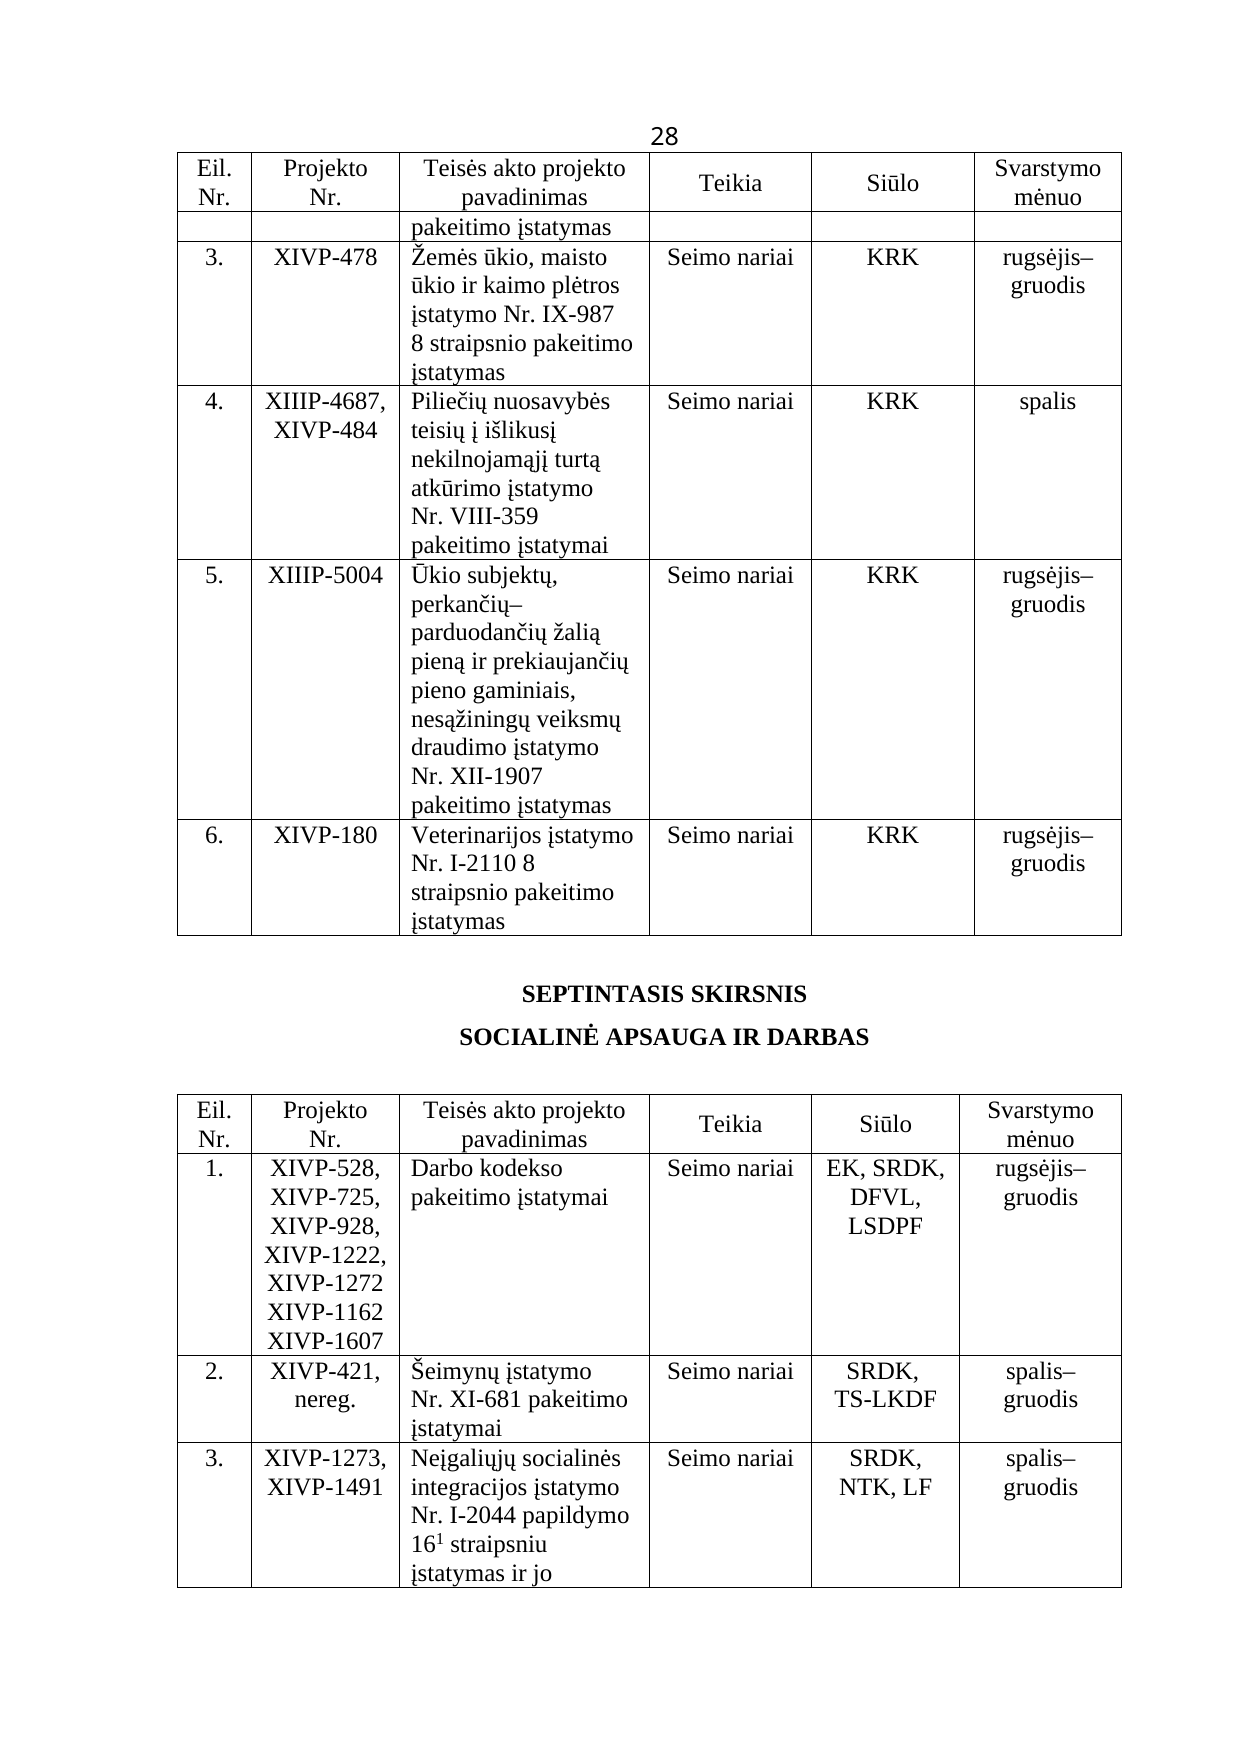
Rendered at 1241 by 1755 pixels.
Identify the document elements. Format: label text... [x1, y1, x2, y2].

table_cell Seimo nariai [650, 1443, 811, 1587]
table_cell 3. [178, 242, 251, 385]
table_cell spalis [975, 386, 1121, 559]
table_cell XIIIP-5004 [252, 560, 399, 819]
table_cell 1. [178, 1154, 251, 1355]
table_cell [975, 212, 1121, 241]
table_cell rugsėjis–gruodis [975, 242, 1121, 385]
table_cell 3. [178, 1443, 251, 1587]
table_header Siūlo [812, 153, 974, 211]
table_cell KRK [812, 560, 974, 819]
table_header Svarstymo mėnuo [960, 1095, 1121, 1152]
table_cell Žemės ūkio, maisto ūkio ir kaimo plėtros įstatymo Nr. IX-987 8 straipsnio pakeitimo įstatymas [400, 242, 649, 385]
table_header Siūlo [812, 1095, 959, 1152]
table_cell Seimo nariai [650, 1154, 811, 1355]
table_header Projekto Nr. [252, 153, 399, 211]
table_header Teikia [650, 153, 811, 211]
table_cell Seimo nariai [650, 386, 811, 559]
table_cell [252, 212, 399, 241]
table_cell 2. [178, 1356, 251, 1442]
table_header Teikia [650, 1095, 811, 1152]
table_cell Neįgaliųjų socialinės integracijos įstatymo Nr. I-2044 papildymo 161 straipsniu įstatymas ir jo [400, 1443, 649, 1587]
table_cell [178, 212, 251, 241]
table_cell Darbo kodekso pakeitimo įstatymai [400, 1154, 649, 1355]
table_cell spalis–gruodis [960, 1443, 1121, 1587]
table_header Eil. Nr. [178, 153, 251, 211]
table_cell KRK [812, 242, 974, 385]
table_header Teisės akto projekto pavadinimas [400, 1095, 649, 1152]
table_header Eil. Nr. [178, 1095, 251, 1152]
table_cell Veterinarijos įstatymo Nr. I-2110 8 straipsnio pakeitimo įstatymas [400, 820, 649, 935]
table_cell XIVP-478 [252, 242, 399, 385]
table_cell Seimo nariai [650, 820, 811, 935]
table_header Teisės akto projekto pavadinimas [400, 153, 649, 211]
text SEPTINTASIS SKIRSNIS [177, 979, 1152, 1008]
table_cell KRK [812, 386, 974, 559]
table_cell spalis–gruodis [960, 1356, 1121, 1442]
table_cell XIVP-180 [252, 820, 399, 935]
subtitle SOCIALINĖ APSAUGA IR DARBAS [177, 1022, 1152, 1051]
table_cell Piliečių nuosavybės teisių į išlikusį nekilnojamąjį turtą atkūrimo įstatymo Nr. VIII-359 pakeitimo įstatymai [400, 386, 649, 559]
table_cell [650, 212, 811, 241]
table_cell Seimo nariai [650, 242, 811, 385]
table_cell XIVP-421, nereg. [252, 1356, 399, 1442]
table_header Svarstymo mėnuo [975, 153, 1121, 211]
table_header Projekto Nr. [252, 1095, 399, 1152]
table_cell [812, 212, 974, 241]
table_cell SRDK, TS-LKDF [812, 1356, 959, 1442]
table_cell Ūkio subjektų, perkančių– parduodančių žalią pieną ir prekiaujančių pieno gaminiais, nesąžiningų veiksmų draudimo įstatymo Nr. XII-1907 pakeitimo įstatymas [400, 560, 649, 819]
table_cell Seimo nariai [650, 560, 811, 819]
table_cell XIIIP-4687, XIVP-484 [252, 386, 399, 559]
table_cell EK, SRDK, DFVL, LSDPF [812, 1154, 959, 1355]
table_cell XIVP-1273, XIVP-1491 [252, 1443, 399, 1587]
table_cell KRK [812, 820, 974, 935]
table_cell pakeitimo įstatymas [400, 212, 649, 241]
table_cell rugsėjis–gruodis [960, 1154, 1121, 1355]
table_cell 4. [178, 386, 251, 559]
table_cell XIVP-528, XIVP-725, XIVP-928, XIVP-1222, XIVP-1272 XIVP-1162 XIVP-1607 [252, 1154, 399, 1355]
table_cell Seimo nariai [650, 1356, 811, 1442]
table_cell rugsėjis–gruodis [975, 820, 1121, 935]
table_cell 6. [178, 820, 251, 935]
table_cell 5. [178, 560, 251, 819]
table_cell Šeimynų įstatymo Nr. XI-681 pakeitimo įstatymai [400, 1356, 649, 1442]
table_cell rugsėjis–gruodis [975, 560, 1121, 819]
table_cell SRDK, NTK, LF [812, 1443, 959, 1587]
